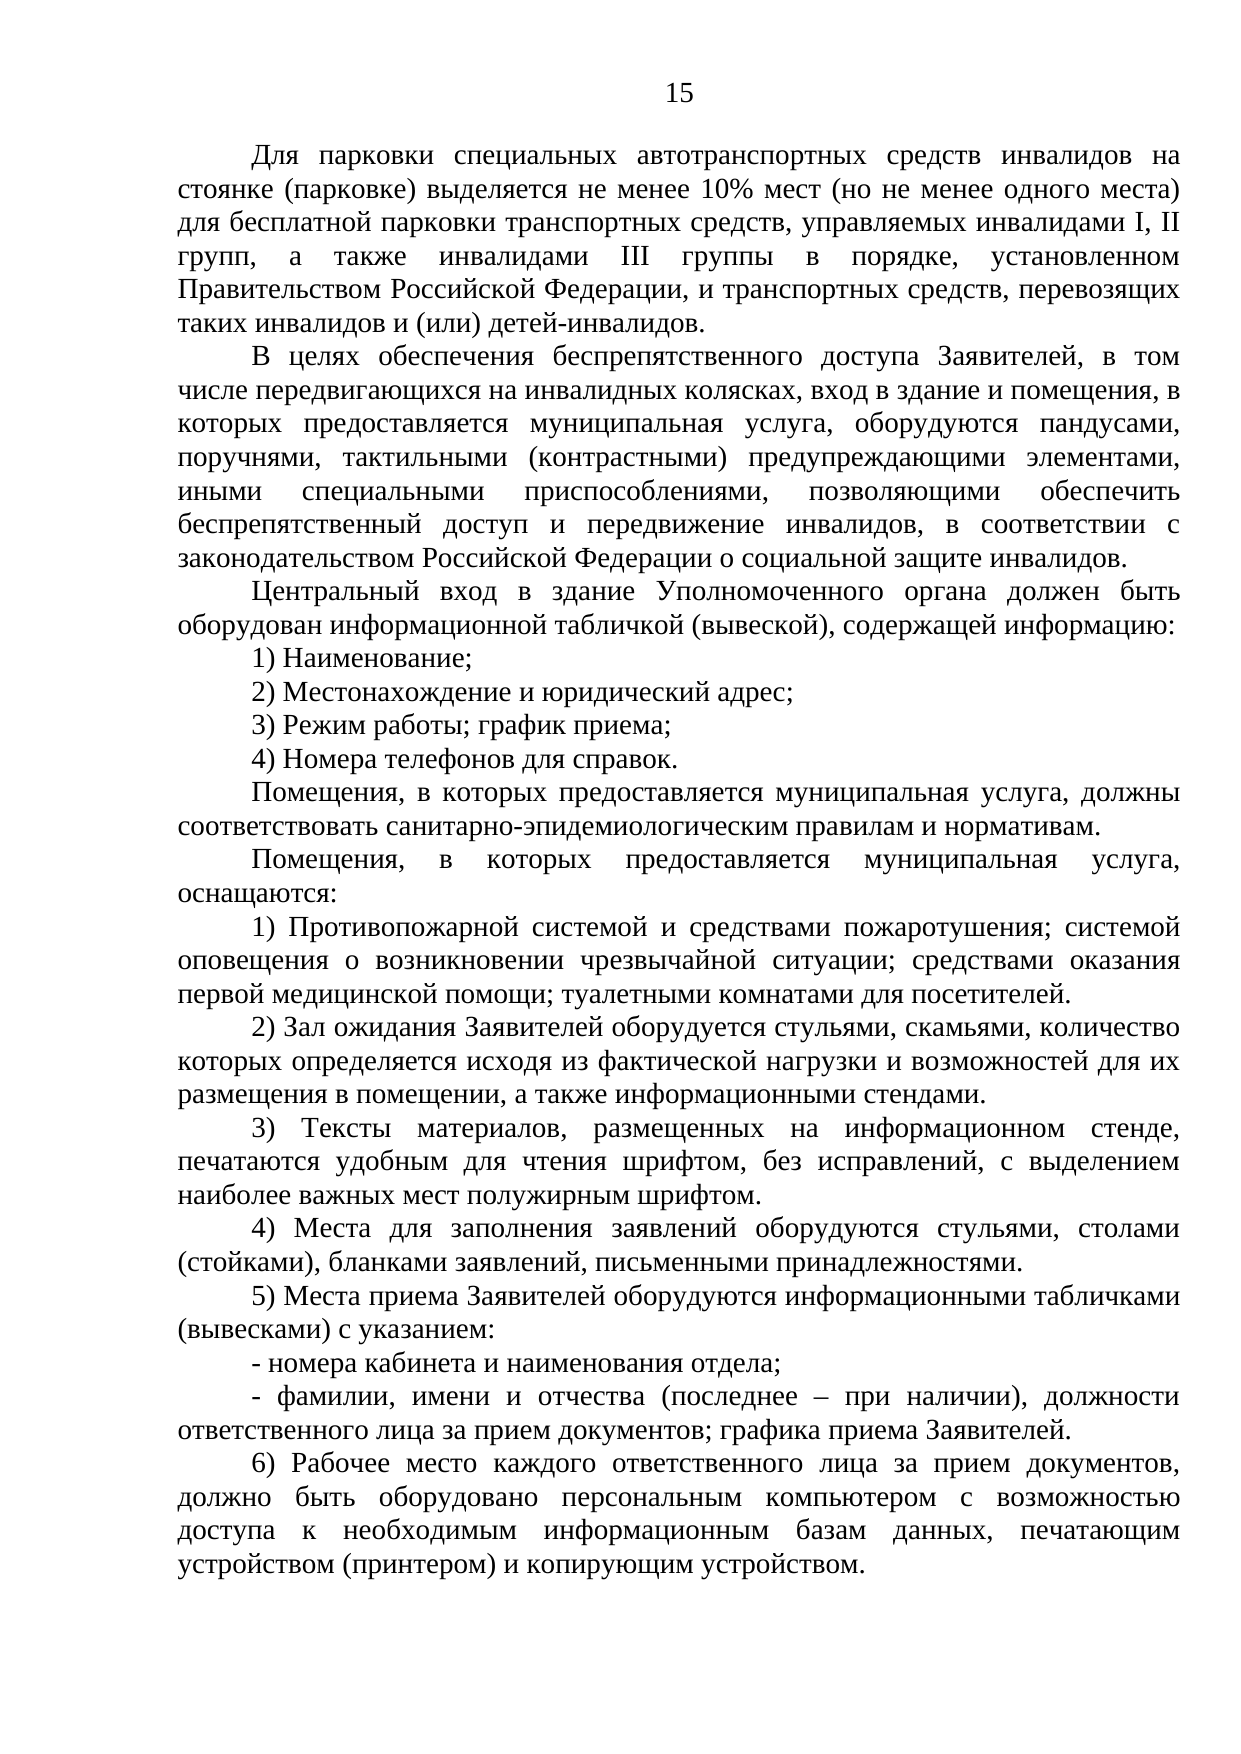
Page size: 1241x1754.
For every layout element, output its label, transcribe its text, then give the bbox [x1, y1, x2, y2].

text - фамилии, имени и отчества (последнее – при наличии), должности ответственного лица за прием документов; графика приема Заявителей. [177, 1378, 1181, 1445]
text Центральный вход в здание Уполномоченного органа должен быть оборудован информационной табличкой (вывеской), содержащей информацию: [177, 573, 1181, 640]
text В целях обеспечения беспрепятственного доступа Заявителей, в том числе передвигающихся на инвалидных колясках, вход в здание и помещения, в которых предоставляется муниципальная услуга, оборудуются пандусами, поручнями, тактильными (контрастными) предупреждающими элементами, иными специальными приспособлениями, позволяющими обеспечить беспрепятственный доступ и передвижение инвалидов, в соответствии с законодательством Российской Федерации о социальной защите инвалидов. [177, 338, 1181, 573]
text Для парковки специальных автотранспортных средств инвалидов на стоянке (парковке) выделяется не менее 10% мест (но не менее одного места) для бесплатной парковки транспортных средств, управляемых инвалидами I, II групп, а также инвалидами III группы в порядке, установленном Правительством Российской Федерации, и транспортных средств, перевозящих таких инвалидов и (или) детей-инвалидов. [177, 137, 1181, 338]
text 4) Места для заполнения заявлений оборудуются стульями, столами (стойками), бланками заявлений, письменными принадлежностями. [177, 1211, 1181, 1278]
text - номера кабинета и наименования отдела; [177, 1345, 1181, 1378]
text 3) Режим работы; график приема; [177, 707, 1181, 741]
text Помещения, в которых предоставляется муниципальная услуга, должны соответствовать санитарно-эпидемиологическим правилам и нормативам. [177, 774, 1181, 842]
text Помещения, в которых предоставляется муниципальная услуга, оснащаются: [177, 842, 1181, 909]
text 2) Зал ожидания Заявителей оборудуется стульями, скамьями, количество которых определяется исходя из фактической нагрузки и возможностей для их размещения в помещении, а также информационными стендами. [177, 1009, 1181, 1110]
text 5) Места приема Заявителей оборудуются информационными табличками (вывесками) с указанием: [177, 1278, 1181, 1345]
text 1) Противопожарной системой и средствами пожаротушения; системой оповещения о возникновении чрезвычайной ситуации; средствами оказания первой медицинской помощи; туалетными комнатами для посетителей. [177, 909, 1181, 1009]
text 2) Местонахождение и юридический адрес; [177, 674, 1181, 707]
text 4) Номера телефонов для справок. [177, 741, 1181, 774]
text 6) Рабочее место каждого ответственного лица за прием документов, должно быть оборудовано персональным компьютером с возможностью доступа к необходимым информационным базам данных, печатающим устройством (принтером) и копирующим устройством. [177, 1445, 1181, 1579]
text 3) Тексты материалов, размещенных на информационном стенде, печатаются удобным для чтения шрифтом, без исправлений, с выделением наиболее важных мест полужирным шрифтом. [177, 1110, 1181, 1211]
text 1) Наименование; [177, 640, 1181, 674]
